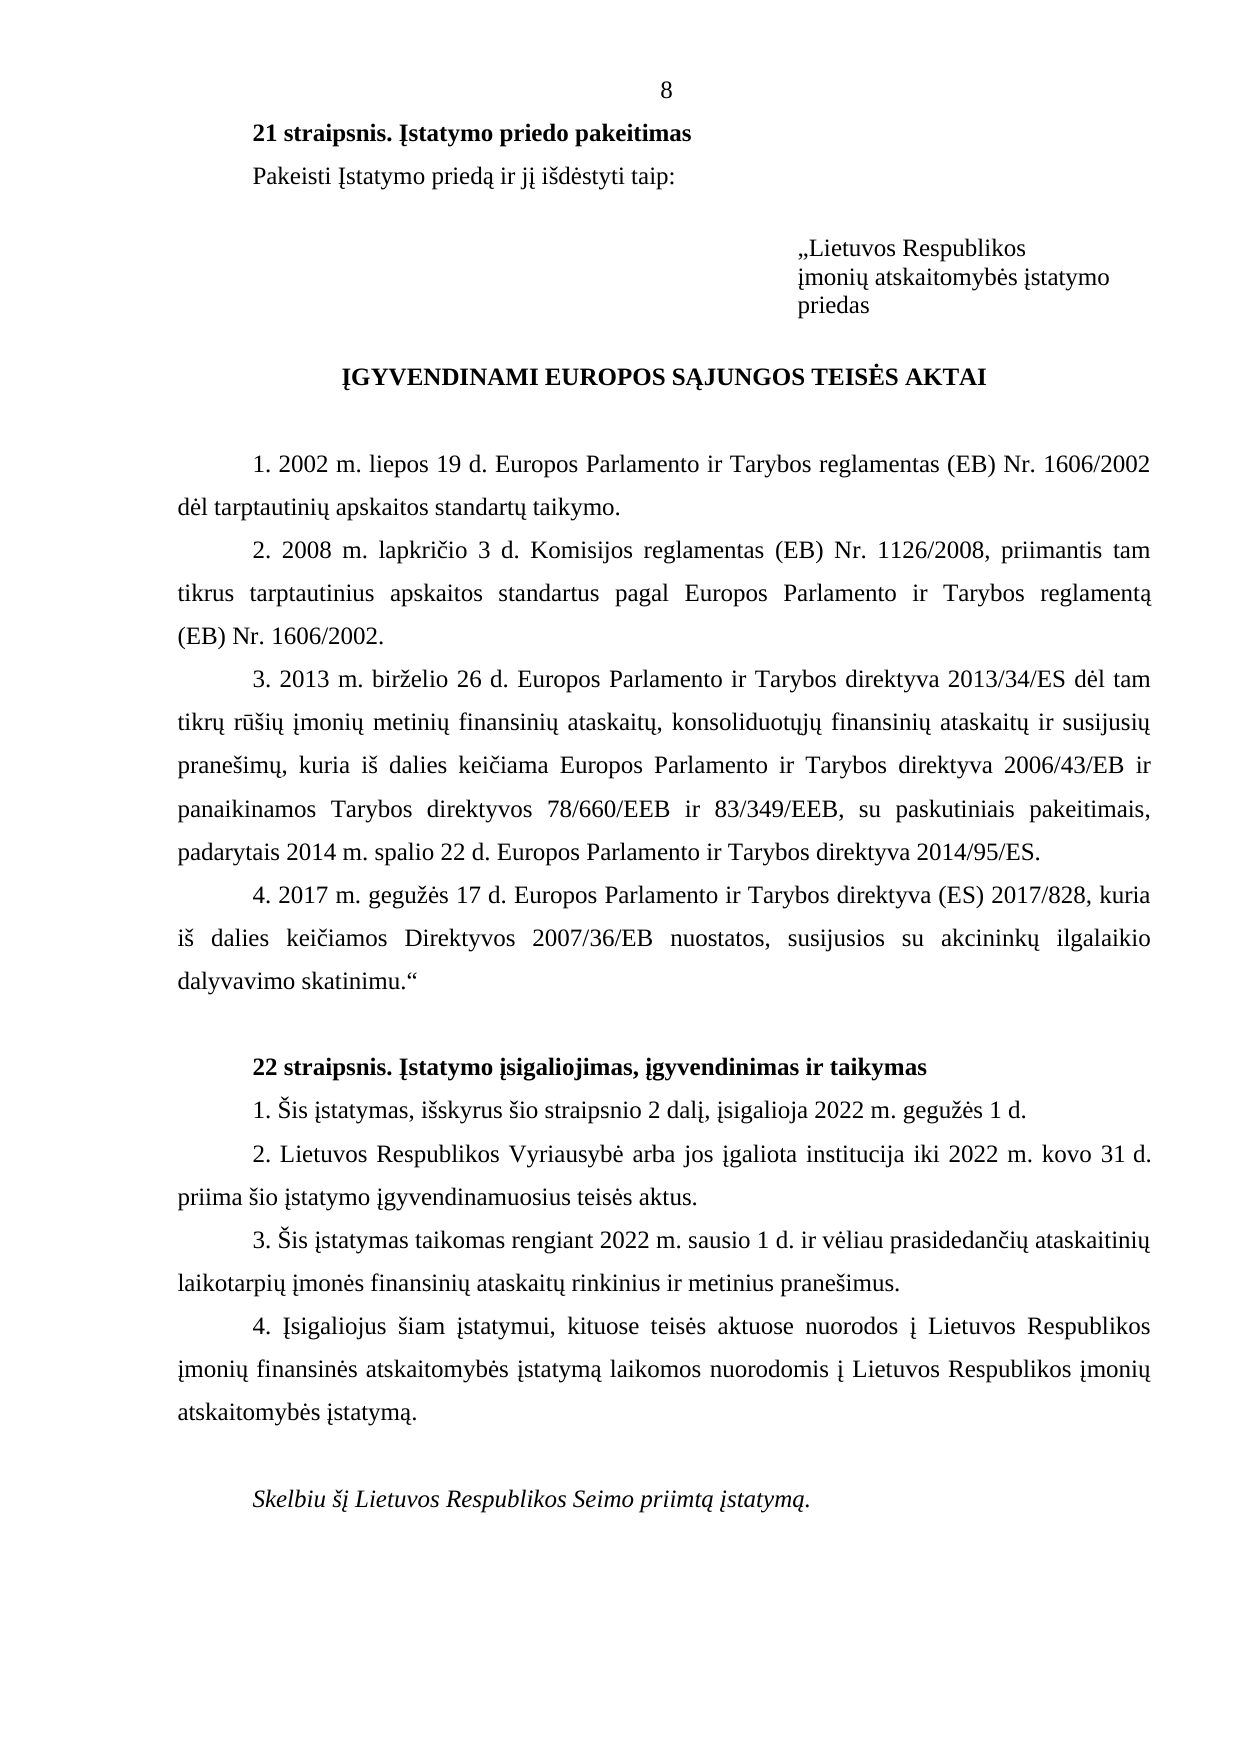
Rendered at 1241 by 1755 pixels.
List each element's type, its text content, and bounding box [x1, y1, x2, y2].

text „Lietuvos Respublikos [177, 233, 1152, 262]
text ĮGYVENDINAMI EUROPOS SĄJUNGOS TEISĖS AKTAI [177, 362, 1152, 391]
text Skelbiu šį Lietuvos Respublikos Seimo priimtą įstatymą. [177, 1484, 1152, 1512]
text 4. 2017 m. gegužės 17 d. Europos Parlamento ir Tarybos direktyva (ES) 2017/828, kuria iš dalies keičiamos Direktyvos 2007/36/EB nuostatos, susijusios su akcininkų ilgalaikio dalyvavimo skatinimu.“ [177, 880, 1152, 995]
text 2. 2008 m. lapkričio 3 d. Komisijos reglamentas (EB) Nr. 1126/2008, priimantis tam tikrus tarptautinius apskaitos standartus pagal Europos Parlamento ir Tarybos reglamentą (EB) Nr. 1606/2002. [177, 535, 1152, 650]
text 1. 2002 m. liepos 19 d. Europos Parlamento ir Tarybos reglamentas (EB) Nr. 1606/2002 dėl tarptautinių apskaitos standartų taikymo. [177, 449, 1152, 521]
text Pakeisti Įstatymo priedą ir jį išdėstyti taip: [177, 161, 1152, 190]
text įmonių atskaitomybės įstatymo [177, 262, 1152, 291]
text 4. Įsigaliojus šiam įstatymui, kituose teisės aktuose nuorodos į Lietuvos Respublikos įmonių finansinės atskaitomybės įstatymą laikomos nuorodomis į Lietuvos Respublikos įmonių atskaitomybės įstatymą. [177, 1311, 1152, 1426]
text 3. Šis įstatymas taikomas rengiant 2022 m. sausio 1 d. ir vėliau prasidedančių ataskaitinių laikotarpių įmonės finansinių ataskaitų rinkinius ir metinius pranešimus. [177, 1225, 1152, 1297]
text 2. Lietuvos Respublikos Vyriausybė arba jos įgaliota institucija iki 2022 m. kovo 31 d. priima šio įstatymo įgyvendinamuosius teisės aktus. [177, 1139, 1152, 1211]
text 21 straipsnis. Įstatymo priedo pakeitimas [177, 118, 1152, 147]
text priedas [177, 291, 1152, 319]
text 3. 2013 m. birželio 26 d. Europos Parlamento ir Tarybos direktyva 2013/34/ES dėl tam tikrų rūšių įmonių metinių finansinių ataskaitų, konsoliduotųjų finansinių ataskaitų ir susijusių pranešimų, kuria iš dalies keičiama Europos Parlamento ir Tarybos direktyva 2006/43/EB ir panaikinamos Tarybos direktyvos 78/660/EEB ir 83/349/EEB, su paskutiniais pakeitimais, padarytais 2014 m. spalio 22 d. Europos Parlamento ir Tarybos direktyva 2014/95/ES. [177, 664, 1152, 866]
text 22 straipsnis. Įstatymo įsigaliojimas, įgyvendinimas ir taikymas [177, 1052, 1152, 1081]
text 1. Šis įstatymas, išskyrus šio straipsnio 2 dalį, įsigalioja 2022 m. gegužės 1 d. [177, 1096, 1152, 1124]
